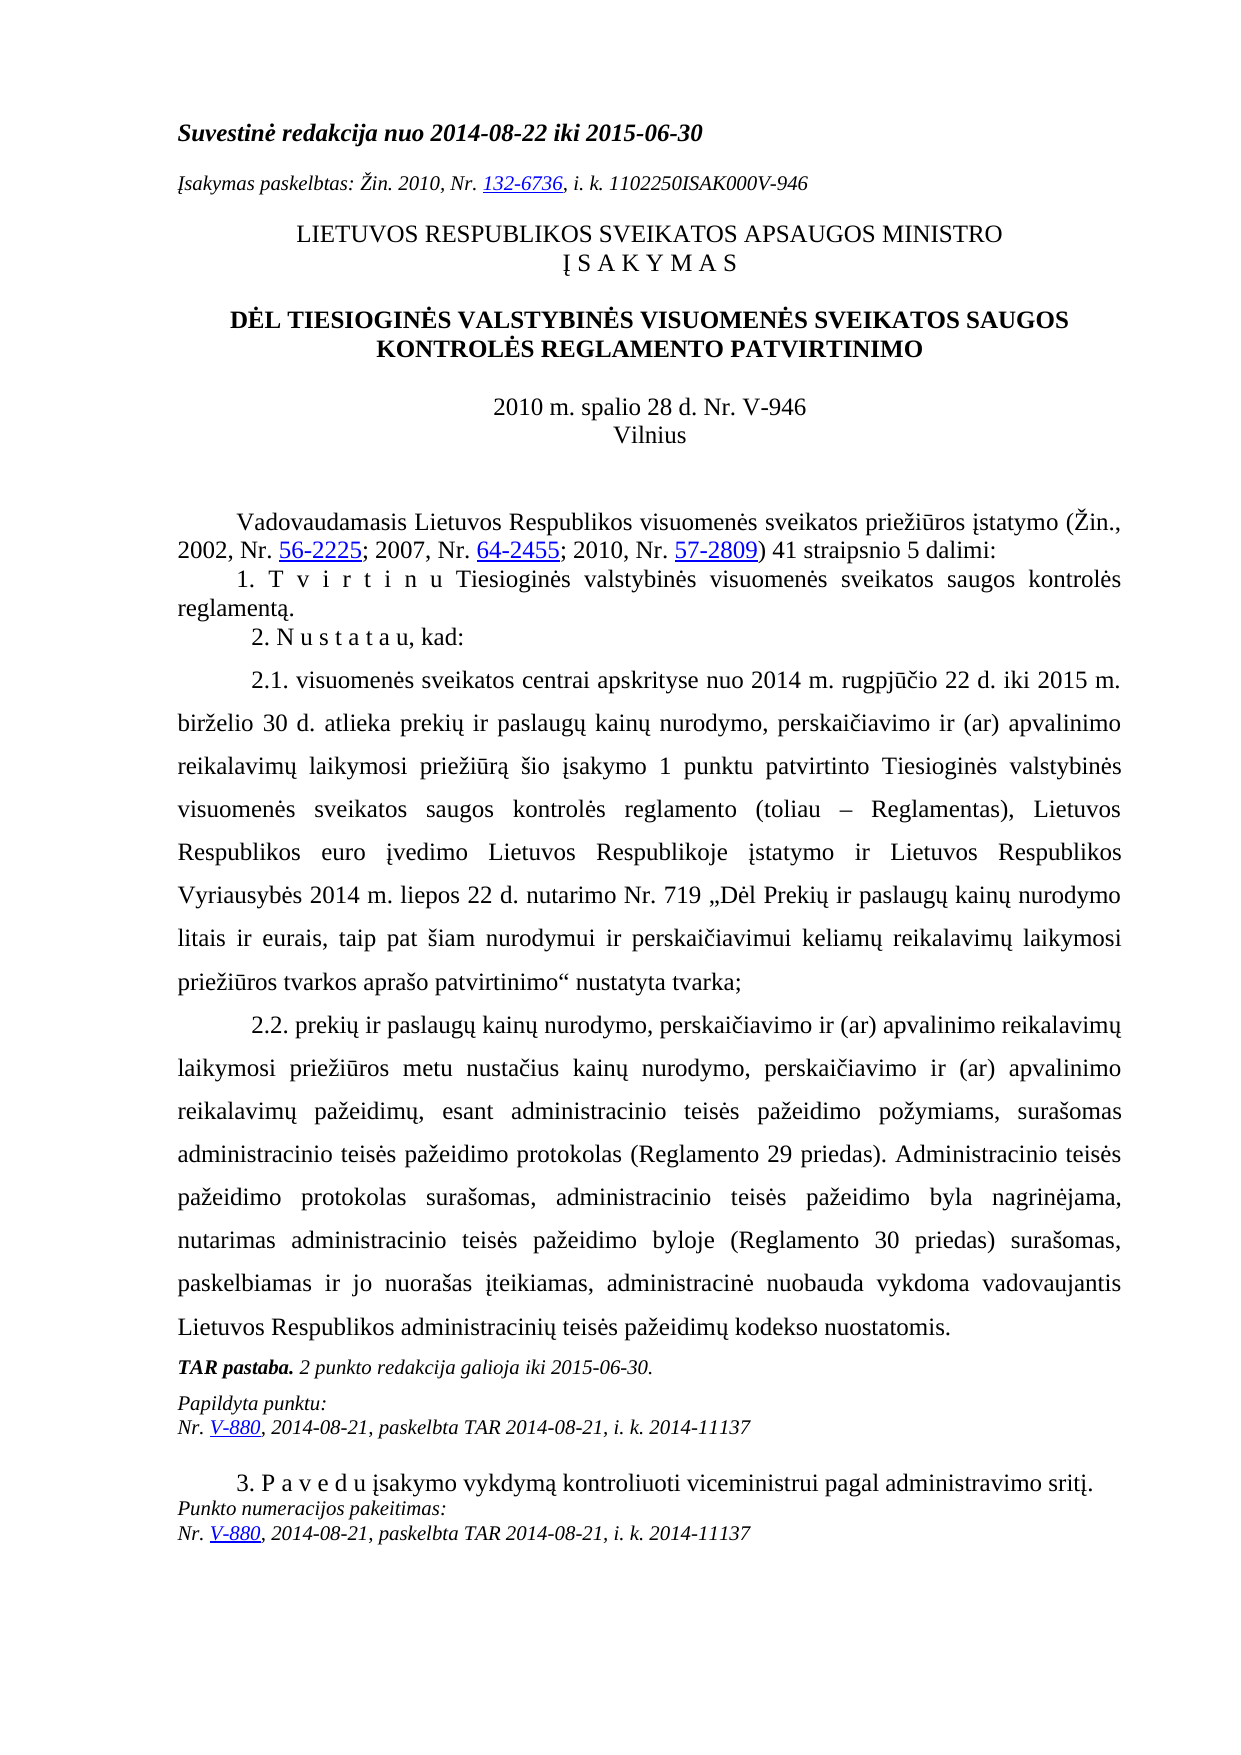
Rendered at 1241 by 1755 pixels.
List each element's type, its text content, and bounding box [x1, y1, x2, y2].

text 2.2. prekių ir paslaugų kainų nurodymo, perskaičiavimo ir (ar) apvalinimo reikalavimų laikymosi priežiūros metu nustačius kainų nurodymo, perskaičiavimo ir (ar) apvalinimo reikalavimų pažeidimų, esant administracinio teisės pažeidimo požymiams, surašomas administracinio teisės pažeidimo protokolas (Reglamento 29 priedas). Administracinio teisės pažeidimo protokolas surašomas, administracinio teisės pažeidimo byla nagrinėjama, nutarimas administracinio teisės pažeidimo byloje (Reglamento 30 priedas) surašomas, paskelbiamas ir jo nuorašas įteikiamas, administracinė nuobauda vykdoma vadovaujantis Lietuvos Respublikos administracinių teisės pažeidimų kodekso nuostatomis. [177, 1010, 1122, 1340]
text Nr. V-880, 2014-08-21, paskelbta TAR 2014-08-21, i. k. 2014-11137 [177, 1520, 1122, 1544]
text 3. P a v e d u įsakymo vykdymą kontroliuoti viceministrui pagal administravimo sritį. [177, 1468, 1122, 1496]
text Vadovaudamasis Lietuvos Respublikos visuomenės sveikatos priežiūros įstatymo (Žin., 2002, Nr. 56-2225; 2007, Nr. 64-2455; 2010, Nr. 57-2809) 41 straipsnio 5 dalimi: [177, 507, 1122, 564]
text Vilnius [177, 420, 1122, 449]
text Papildyta punktu: [177, 1391, 1122, 1415]
text Punkto numeracijos pakeitimas: [177, 1496, 1122, 1520]
text Nr. V-880, 2014-08-21, paskelbta TAR 2014-08-21, i. k. 2014-11137 [177, 1415, 1122, 1439]
text 2010 m. spalio 28 d. Nr. V-946 [177, 392, 1122, 420]
text 1. T v i r t i n u Tiesioginės valstybinės visuomenės sveikatos saugos kontrolės reglamentą. [177, 564, 1122, 622]
text 2.1. visuomenės sveikatos centrai apskrityse nuo 2014 m. rugpjūčio 22 d. iki 2015 m. birželio 30 d. atlieka prekių ir paslaugų kainų nurodymo, perskaičiavimo ir (ar) apvalinimo reikalavimų laikymosi priežiūrą šio įsakymo 1 punktu patvirtinto Tiesioginės valstybinės visuomenės sveikatos saugos kontrolės reglamento (toliau – Reglamentas), Lietuvos Respublikos euro įvedimo Lietuvos Respublikoje įstatymo ir Lietuvos Respublikos Vyriausybės 2014 m. liepos 22 d. nutarimo Nr. 719 „Dėl Prekių ir paslaugų kainų nurodymo litais ir eurais, taip pat šiam nurodymui ir perskaičiavimui keliamų reikalavimų laikymosi priežiūros tvarkos aprašo patvirtinimo“ nustatyta tvarka; [177, 665, 1122, 995]
text DĖL TIESIOGINĖS VALSTYBINĖS VISUOMENĖS SVEIKATOS SAUGOS KONTROLĖS REGLAMENTO PATVIRTINIMO [177, 305, 1122, 363]
text Į S A K Y M A S [177, 248, 1122, 277]
text Įsakymas paskelbtas: Žin. 2010, Nr. 132-6736, i. k. 1102250ISAK000V-946 [177, 171, 1122, 195]
text 2. N u s t a t a u, kad: [177, 622, 1122, 650]
text LIETUVOS RESPUBLIKOS SVEIKATOS APSAUGOS MINISTRO [177, 219, 1122, 248]
text TAR pastaba. 2 punkto redakcija galioja iki 2015-06-30. [177, 1355, 1122, 1379]
text Suvestinė redakcija nuo 2014-08-22 iki 2015-06-30 [177, 118, 1122, 147]
